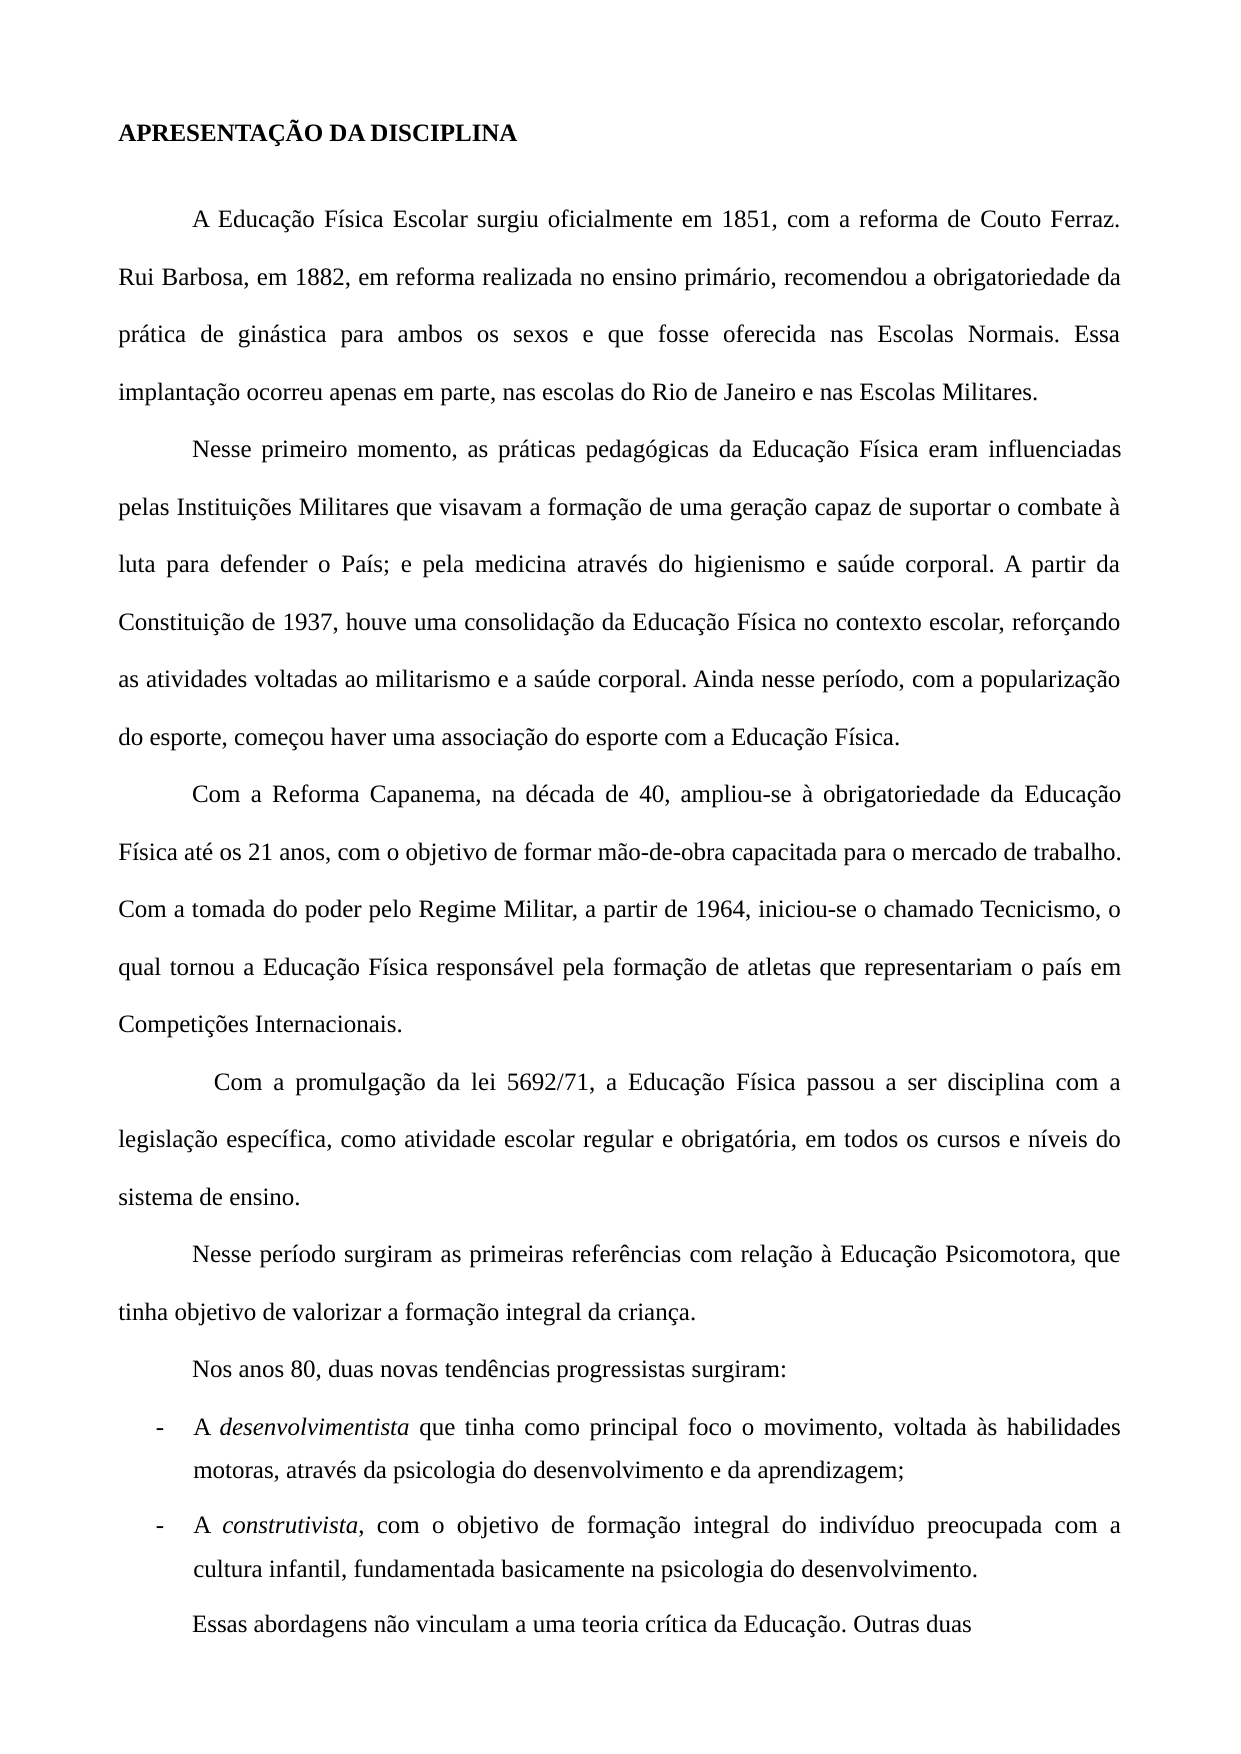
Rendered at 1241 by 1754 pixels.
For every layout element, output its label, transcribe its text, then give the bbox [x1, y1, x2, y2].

text Nesse período surgiram as primeiras referências com relação à Educação Psicomotora, que tinha objetivo de valorizar a formação integral da criança. [118, 1239, 1122, 1326]
text Com a Reforma Capanema, na década de 40, ampliou-se à obrigatoriedade da Educação Física até os 21 anos, com o objetivo de formar mão-de-obra capacitada para o mercado de trabalho. Com a tomada do poder pelo Regime Militar, a partir de 1964, iniciou-se o chamado Tecnicismo, o qual tornou a Educação Física responsável pela formação de atletas que representariam o país em Competições Internacionais. [118, 779, 1122, 1038]
text Nos anos 80, duas novas tendências progressistas surgiram: [118, 1354, 1122, 1383]
text Com a promulgação da lei 5692/71, a Educação Física passou a ser disciplina com a legislação específica, como atividade escolar regular e obrigatória, em todos os cursos e níveis do sistema de ensino. [118, 1067, 1122, 1211]
subtitle APRESENTAÇÃO DA DISCIPLINA [118, 118, 1122, 147]
list A construtivista, com o objetivo de formação integral do indivíduo preocupada com a cultura infantil, fundamentada basicamente na psicologia do desenvolvimento. [156, 1511, 1122, 1582]
text A Educação Física Escolar surgiu oficialmente em 1851, com a reforma de Couto Ferraz. Rui Barbosa, em 1882, em reforma realizada no ensino primário, recomendou a obrigatoriedade da prática de ginástica para ambos os sexos e que fosse oferecida nas Escolas Normais. Essa implantação ocorreu apenas em parte, nas escolas do Rio de Janeiro e nas Escolas Militares. [118, 204, 1122, 406]
list A desenvolvimentista que tinha como principal foco o movimento, voltada às habilidades motoras, através da psicologia do desenvolvimento e da aprendizagem; [156, 1412, 1122, 1484]
text Essas abordagens não vinculam a uma teoria crítica da Educação. Outras duas [156, 1609, 1122, 1638]
text Nesse primeiro momento, as práticas pedagógicas da Educação Física eram influenciadas pelas Instituições Militares que visavam a formação de uma geração capaz de suportar o combate à luta para defender o País; e pela medicina através do higienismo e saúde corporal. A partir da Constituição de 1937, houve uma consolidação da Educação Física no contexto escolar, reforçando as atividades voltadas ao militarismo e a saúde corporal. Ainda nesse período, com a popularização do esporte, começou haver uma associação do esporte com a Educação Física. [118, 434, 1122, 751]
